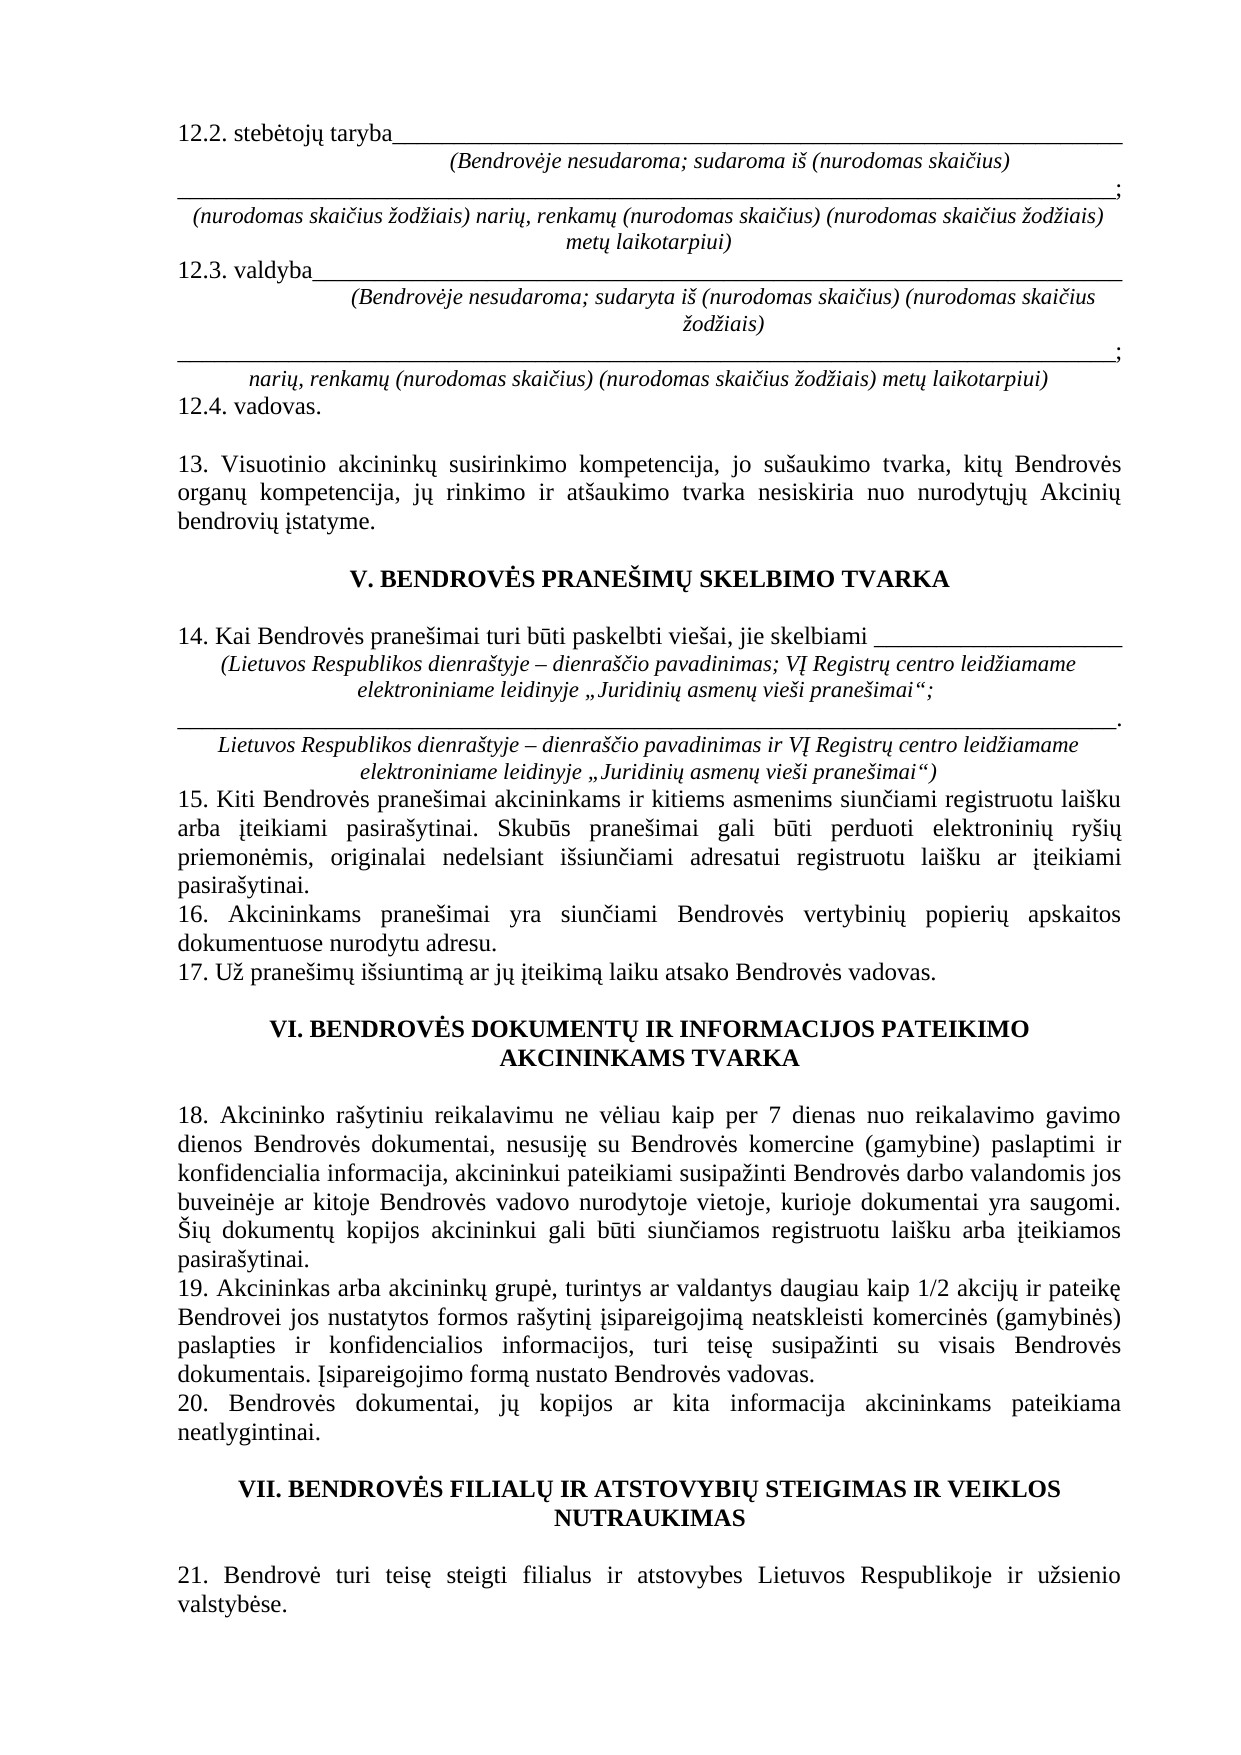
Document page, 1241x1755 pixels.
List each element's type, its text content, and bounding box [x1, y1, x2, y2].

text 16. Akcininkams pranešimai yra siunčiami Bendrovės vertybinių popierių apskaitos dokumentuose nurodytu adresu. [177, 899, 1122, 957]
text V. Bendrovės pranešimų skelbimo tvarka [177, 564, 1122, 592]
text 19. Akcininkas arba akcininkų grupė, turintys ar valdantys daugiau kaip 1/2 akcijų ir pateikę Bendrovei jos nustatytos formos rašytinį įsipareigojimą neatskleisti komercinės (gamybinės) paslapties ir konfidencialios informacijos, turi teisę susipažinti su visais Bendrovės dokumentais. Įsipareigojimo formą nustato Bendrovės vadovas. [177, 1273, 1122, 1388]
text (Lietuvos Respublikos dienraštyje – dienraščio pavadinimas; VĮ Registrų centro leidžiamame elektroniniame leidinyje „Juridinių asmenų vieši pranešimai“; [177, 650, 1122, 703]
text 21. Bendrovė turi teisę steigti filialus ir atstovybes Lietuvos Respublikoje ir užsienio valstybėse. [177, 1560, 1122, 1618]
text narių, renkamų (nurodomas skaičius) (nurodomas skaičius žodžiais) metų laikotarpiui) [177, 365, 1122, 391]
text VI. Bendrovės dokumentų ir informacijos pateikimo akcininkams tvarka [177, 1014, 1122, 1072]
text 12.3. valdyba [177, 255, 1122, 283]
text 12.2. stebėtojų taryba [177, 118, 1122, 147]
text _ ; [177, 336, 1122, 365]
text 18. Akcininko rašytiniu reikalavimu ne vėliau kaip per 7 dienas nuo reikalavimo gavimo dienos Bendrovės dokumentai, nesusiję su Bendrovės komercine (gamybine) paslaptimi ir konfidencialia informacija, akcininkui pateikiami susipažinti Bendrovės darbo valandomis jos buveinėje ar kitoje Bendrovės vadovo nurodytoje vietoje, kurioje dokumentai yra saugomi. Šių dokumentų kopijos akcininkui gali būti siunčiamos registruotu laišku arba įteikiamos pasirašytinai. [177, 1100, 1122, 1273]
text (Bendrovėje nesudaroma; sudaroma iš (nurodomas skaičius) [340, 147, 1122, 173]
text VII. Bendrovės filialų ir atstovybių steigimas ir veiklos nutraukimas [177, 1474, 1122, 1532]
text Lietuvos Respublikos dienraštyje – dienraščio pavadinimas ir VĮ Registrų centro leidžiamame elektroniniame leidinyje „Juridinių asmenų vieši pranešimai“) [177, 731, 1122, 784]
text 12.4. vadovas. [177, 391, 1122, 420]
text 15. Kiti Bendrovės pranešimai akcininkams ir kitiems asmenims siunčiami registruotu laišku arba įteikiami pasirašytinai. Skubūs pranešimai gali būti perduoti elektroninių ryšių priemonėmis, originalai nedelsiant išsiunčiami adresatui registruotu laišku ar įteikiami pasirašytinai. [177, 784, 1122, 899]
text 17. Už pranešimų išsiuntimą ar jų įteikimą laiku atsako Bendrovės vadovas. [177, 957, 1122, 985]
text 14. Kai Bendrovės pranešimai turi būti paskelbti viešai, jie skelbiami [177, 621, 1122, 650]
text _ ; [177, 173, 1122, 202]
text (nurodomas skaičius žodžiais) narių, renkamų (nurodomas skaičius) (nurodomas skaičius žodžiais) metų laikotarpiui) [177, 202, 1122, 255]
text (Bendrovėje nesudaroma; sudaryta iš (nurodomas skaičius) (nurodomas skaičius žodžiais) [327, 283, 1122, 336]
text 20. Bendrovės dokumentai, jų kopijos ar kita informacija akcininkams pateikiama neatlygintinai. [177, 1388, 1122, 1445]
text 13. Visuotinio akcininkų susirinkimo kompetencija, jo sušaukimo tvarka, kitų Bendrovės organų kompetencija, jų rinkimo ir atšaukimo tvarka nesiskiria nuo nurodytųjų Akcinių bendrovių įstatyme. [177, 449, 1122, 535]
text _ . [177, 703, 1122, 731]
